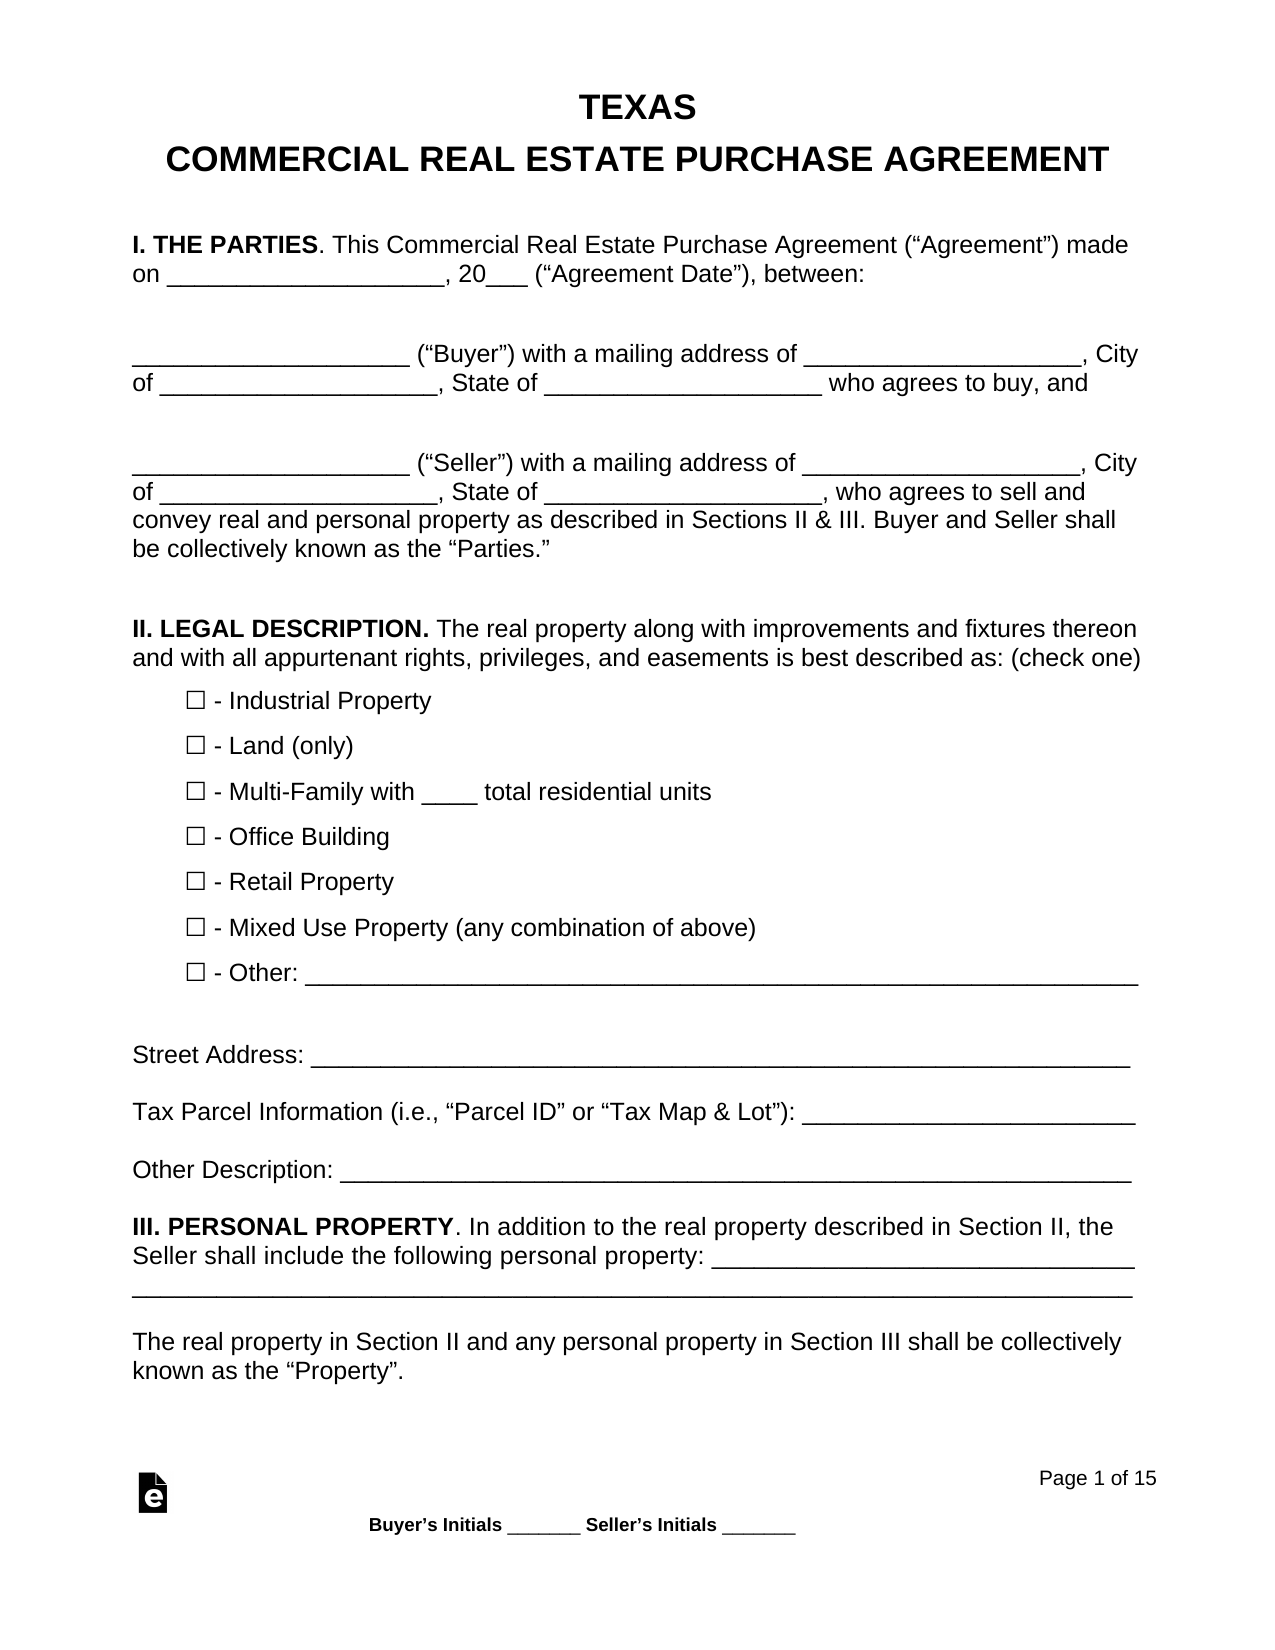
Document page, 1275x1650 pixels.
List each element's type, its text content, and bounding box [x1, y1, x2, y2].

text Tax Parcel Information (i.e., “Parcel ID” or “Tax Map & Lot”): ________________________ [132, 1097, 1143, 1126]
text ☐ - Office Building [184, 819, 1143, 853]
text ☐ - Retail Property [184, 864, 1143, 898]
text ☐ - Mixed Use Property (any combination of above) [184, 909, 1143, 943]
text I. THE PARTIES. This Commercial Real Estate Purchase Agreement (“Agreement”) made on ____________________, 20___ (“Agreement Date”), between: [132, 230, 1143, 288]
text ☐ - Land (only) [184, 728, 1143, 762]
text III. PERSONAL PROPERTY. In addition to the real property described in Section II, the Seller shall include the following personal property: ______________________________ [132, 1212, 1143, 1270]
text Other Description: _________________________________________________________ [132, 1155, 1143, 1184]
text The real property in Section II and any personal property in Section III shall be collectively known as the “Property”. [132, 1327, 1143, 1385]
text II. LEGAL DESCRIPTION. The real property along with improvements and fixtures thereon and with all appurtenant rights, privileges, and easements is best described as: (check one) [132, 614, 1143, 671]
text TEXAS [132, 86, 1143, 127]
text COMMERCIAL REAL ESTATE PURCHASE AGREEMENT [132, 138, 1143, 179]
text ____________________ (“Seller”) with a mailing address of ____________________, City of ____________________, State of ____________________, who agrees to sell and convey real and personal property as described in Sections II & III. Buyer and Seller shall be collectively known as the “Parties.” [132, 448, 1143, 563]
text ☐ - Other: ____________________________________________________________ [184, 954, 1143, 989]
text ☐ - Multi-Family with ____ total residential units [184, 773, 1143, 807]
text ☐ - Industrial Property [184, 683, 1143, 717]
text _______________________________________________________________________ [132, 1270, 1143, 1299]
text Street Address: ___________________________________________________________ [132, 1040, 1143, 1069]
text ____________________ (“Buyer”) with a mailing address of ____________________, City of ____________________, State of ____________________ who agrees to buy, and [132, 339, 1143, 396]
